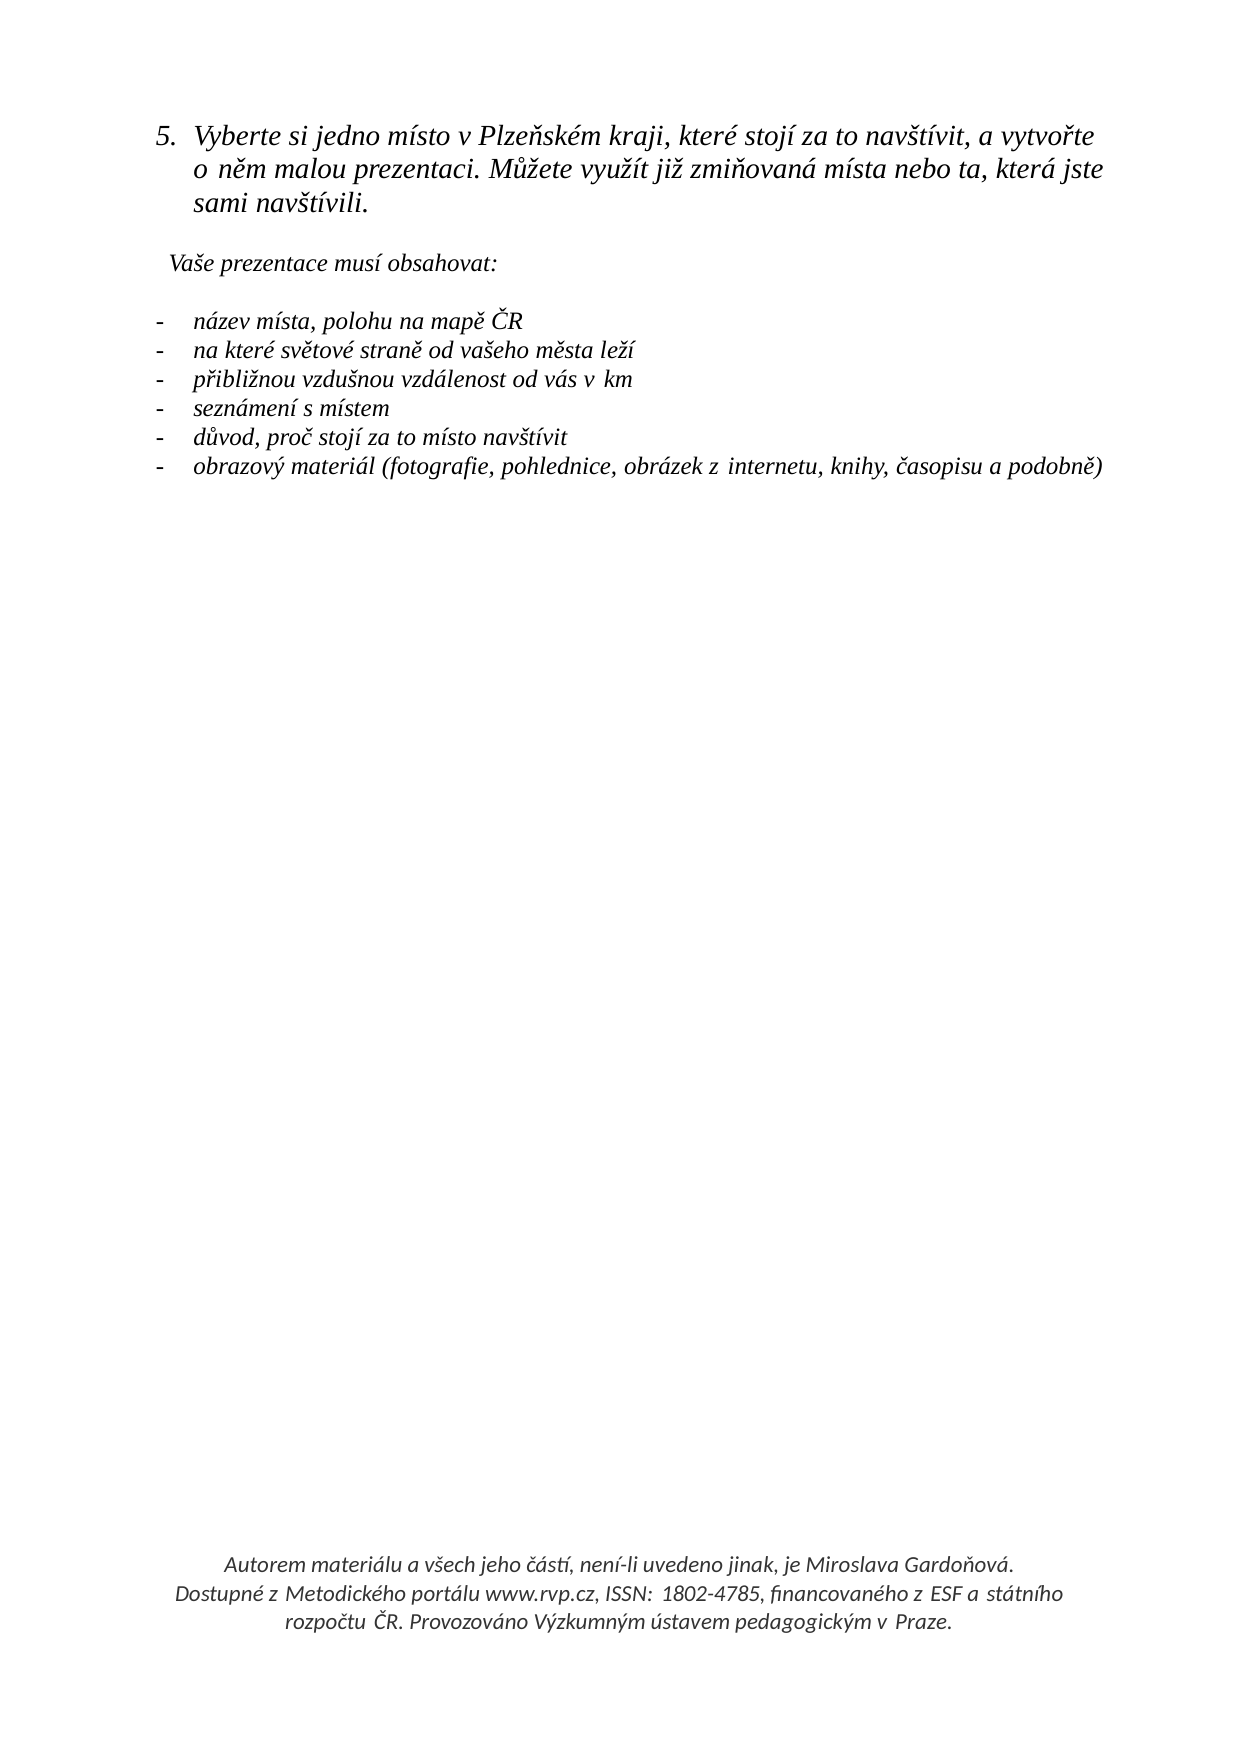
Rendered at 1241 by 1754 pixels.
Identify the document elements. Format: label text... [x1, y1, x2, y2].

list důvod, proč stojí za to místo navštívit [156, 422, 1122, 451]
list název místa, polohu na mapě ČR [156, 306, 1122, 335]
text Vaše prezentace musí obsahovat: [156, 248, 1122, 277]
list obrazový materiál (fotografie, pohlednice, obrázek z internetu, knihy, časopisu a podobně) [156, 451, 1122, 480]
list Vyberte si jedno místo v Plzeňském kraji, které stojí za to navštívit, a vytvořte o něm malou prezentaci. Můžete využít již zmiňovaná místa nebo ta, která jste sami navštívili. [156, 118, 1122, 219]
list přibližnou vzdušnou vzdálenost od vás v km [156, 364, 1122, 393]
list na které světové straně od vašeho města leží [156, 335, 1122, 364]
list seznámení s místem [156, 393, 1122, 422]
